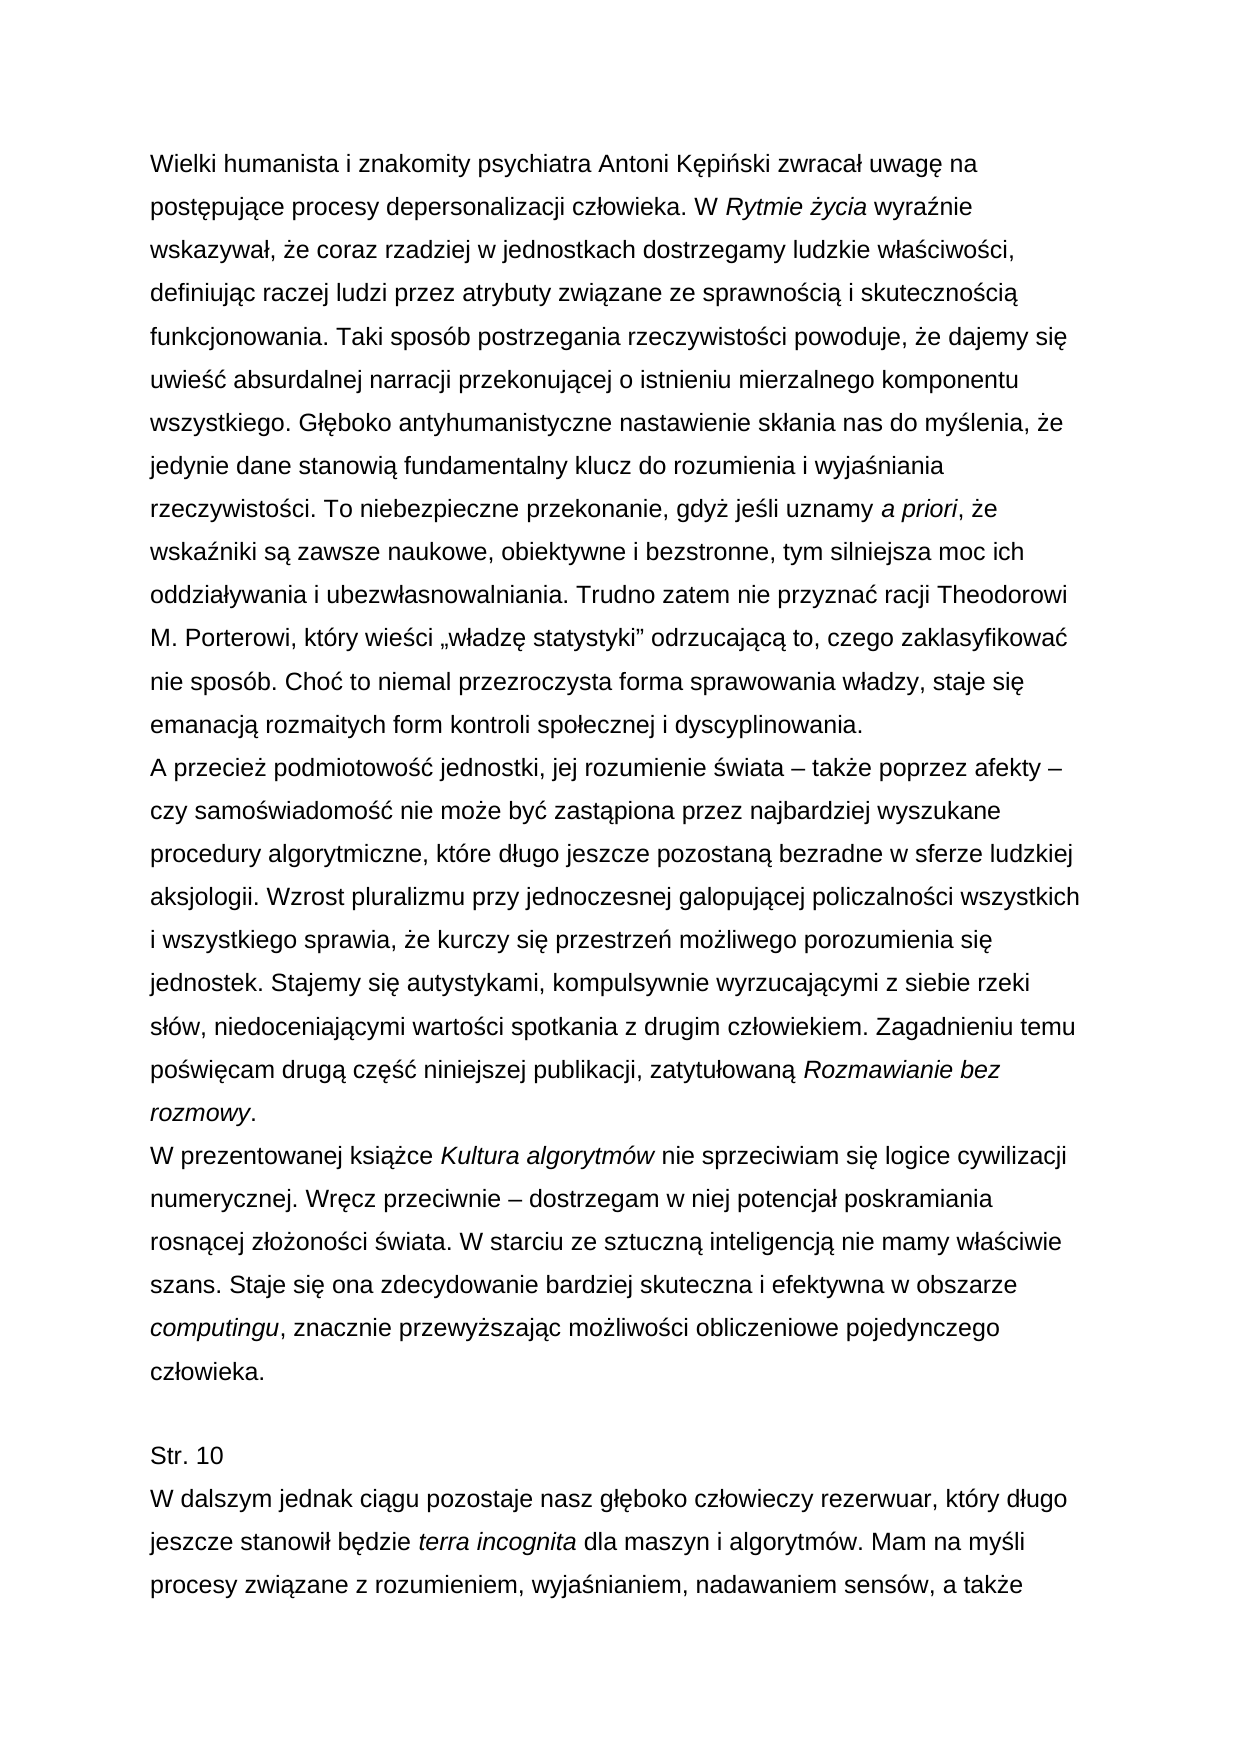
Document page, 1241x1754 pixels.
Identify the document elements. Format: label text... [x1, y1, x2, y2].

text W dalszym jednak ciągu pozostaje nasz głęboko człowieczy rezerwuar, który długo jeszcze stanowił będzie terra incognita dla maszyn i algorytmów. Mam na myśli procesy związane z rozumieniem, wyjaśnianiem, nadawaniem sensów, a także [150, 1484, 1091, 1599]
text W prezentowanej książce Kultura algorytmów nie sprzeciwiam się logice cywilizacji numerycznej. Wręcz przeciwnie – dostrzegam w niej potencjał poskramiania rosnącej złożoności świata. W starciu ze sztuczną inteligencją nie mamy właściwie szans. Staje się ona zdecydowanie bardziej skuteczna i efektywna w obszarze computingu, znacznie przewyższając możliwości obliczeniowe pojedynczego człowieka. [150, 1141, 1091, 1385]
text A przecież podmiotowość jednostki, jej rozumienie świata – także poprzez afekty – czy samoświadomość nie może być zastąpiona przez najbardziej wyszukane procedury algorytmiczne, które długo jeszcze pozostaną bezradne w sferze ludzkiej aksjologii. Wzrost pluralizmu przy jednoczesnej galopującej policzalności wszystkich i wszystkiego sprawia, że kurczy się przestrzeń możliwego porozumienia się jednostek. Stajemy się autystykami, kompulsywnie wyrzucającymi z siebie rzeki słów, niedoceniającymi wartości spotkania z drugim człowiekiem. Zagadnieniu temu poświęcam drugą część niniejszej publikacji, zatytułowaną Rozmawianie bez rozmowy. [150, 753, 1091, 1126]
text Wielki humanista i znakomity psychiatra Antoni Kępiński zwracał uwagę na postępujące procesy depersonalizacji człowieka. W Rytmie życia wyraźnie wskazywał, że coraz rzadziej w jednostkach dostrzegamy ludzkie właściwości, definiując raczej ludzi przez atrybuty związane ze sprawnością i skutecznością funkcjonowania. Taki sposób postrzegania rzeczywistości powoduje, że dajemy się uwieść absurdalnej narracji przekonującej o istnieniu mierzalnego komponentu wszystkiego. Głęboko antyhumanistyczne nastawienie skłania nas do myślenia, że jedynie dane stanowią fundamentalny klucz do rozumienia i wyjaśniania rzeczywistości. To niebezpieczne przekonanie, gdyż jeśli uznamy a priori, że wskaźniki są zawsze naukowe, obiektywne i bezstronne, tym silniejsza moc ich oddziaływania i ubezwłasnowalniania. Trudno zatem nie przyznać racji Theodorowi M. Porterowi, który wieści „władzę statystyki” odrzucającą to, czego zaklasyfikować nie sposób. Choć to niemal przezroczysta forma sprawowania władzy, staje się emanacją rozmaitych form kontroli społecznej i dyscyplinowania. [150, 149, 1091, 738]
text Str. 10 [150, 1441, 1091, 1470]
